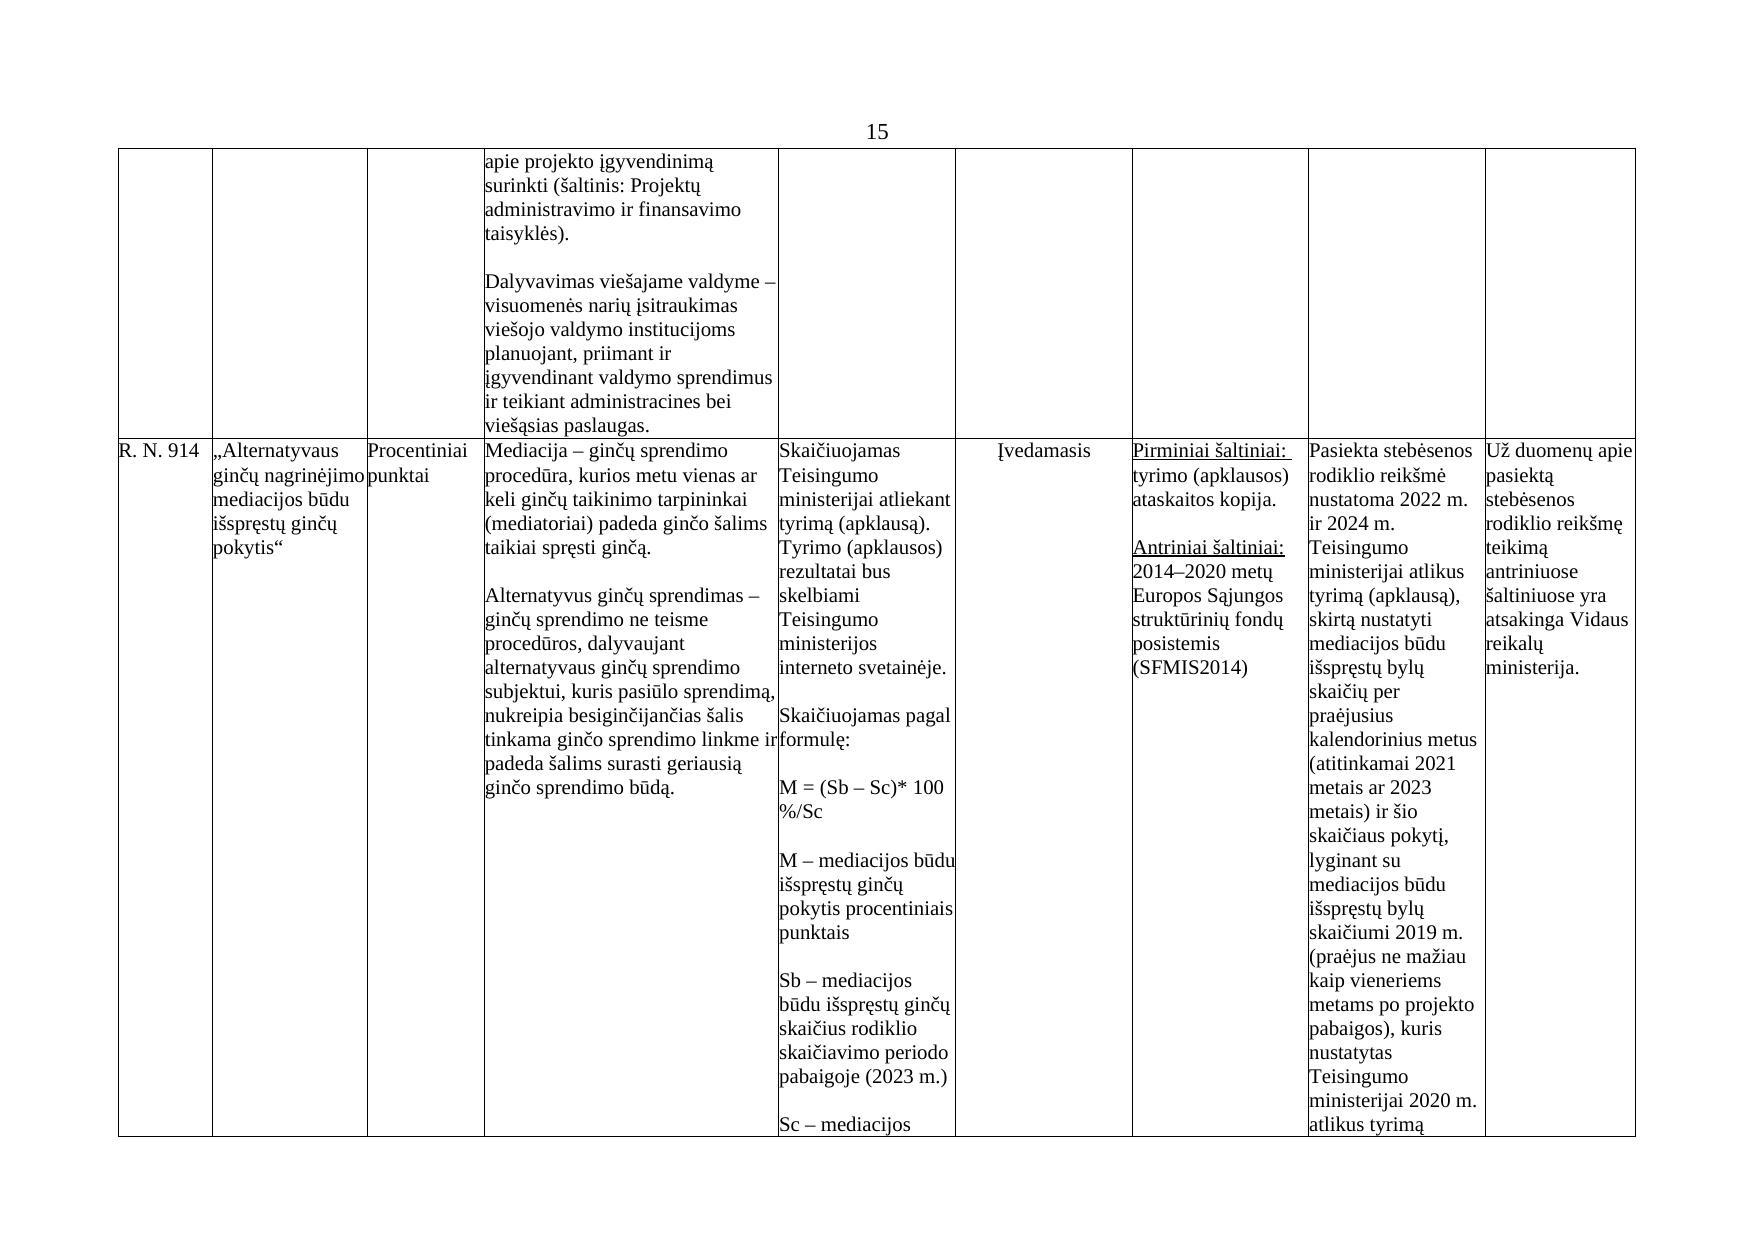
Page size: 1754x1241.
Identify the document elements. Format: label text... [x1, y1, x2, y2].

table_cell [956, 149, 1132, 437]
table_cell Įvedamasis [956, 439, 1132, 1136]
table_cell apie projekto įgyvendinimą surinkti (šaltinis: Projektų administravimo ir finansavimo taisyklės). Dalyvavimas viešajame valdyme – visuomenės narių įsitraukimas viešojo valdymo institucijoms planuojant, priimant ir įgyvendinant valdymo sprendimus ir teikiant administracines bei viešąsias paslaugas. [485, 149, 778, 437]
table_cell Procentiniai punktai [368, 439, 484, 1136]
table_cell [1309, 149, 1485, 437]
table_cell Pasiekta stebėsenos rodiklio reikšmė nustatoma 2022 m. ir 2024 m. Teisingumo ministerijai atlikus tyrimą (apklausą), skirtą nustatyti mediacijos būdu išspręstų bylų skaičių per praėjusius kalendorinius metus (atitinkamai 2021 metais ar 2023 metais) ir šio skaičiaus pokytį, lyginant su mediacijos būdu išspręstų bylų skaičiumi 2019 m. (praėjus ne mažiau kaip vieneriems metams po projekto pabaigos), kuris nustatytas Teisingumo ministerijai 2020 m. atlikus tyrimą [1309, 439, 1485, 1136]
table_cell [213, 149, 367, 437]
table_cell Pirminiai šaltiniai: tyrimo (apklausos) ataskaitos kopija. Antriniai šaltiniai: 2014–2020 metų Europos Sąjungos struktūrinių fondų posistemis (SFMIS2014) [1133, 439, 1308, 1136]
table_cell Už duomenų apie pasiektą stebėsenos rodiklio reikšmę teikimą antriniuose šaltiniuose yra atsakinga Vidaus reikalų ministerija. [1486, 439, 1635, 1136]
table_cell [1486, 149, 1635, 437]
table_cell [119, 149, 212, 437]
table_cell Mediacija – ginčų sprendimo procedūra, kurios metu vienas ar keli ginčų taikinimo tarpininkai (mediatoriai) padeda ginčo šalims taikiai spręsti ginčą. Alternatyvus ginčų sprendimas – ginčų sprendimo ne teisme procedūros, dalyvaujant alternatyvaus ginčų sprendimo subjektui, kuris pasiūlo sprendimą, nukreipia besiginčijančias šalis tinkama ginčo sprendimo linkme ir padeda šalims surasti geriausią ginčo sprendimo būdą. [485, 439, 778, 1136]
table_cell [368, 149, 484, 437]
table_cell „Alternatyvaus ginčų nagrinėjimo mediacijos būdu išspręstų ginčų pokytis“ [213, 439, 367, 1136]
table_cell R. N. 914 [119, 439, 212, 1136]
table_cell [779, 149, 955, 437]
table_cell [1133, 149, 1308, 437]
table_cell Skaičiuojamas Teisingumo ministerijai atliekant tyrimą (apklausą). Tyrimo (apklausos) rezultatai bus skelbiami Teisingumo ministerijos interneto svetainėje. Skaičiuojamas pagal formulę: M = (Sb – Sc)* 100 %/Sc M – mediacijos būdu išspręstų ginčų pokytis procentiniais punktais Sb – mediacijos būdu išspręstų ginčų skaičius rodiklio skaičiavimo periodo pabaigoje (2023 m.) Sc – mediacijos [779, 439, 955, 1136]
